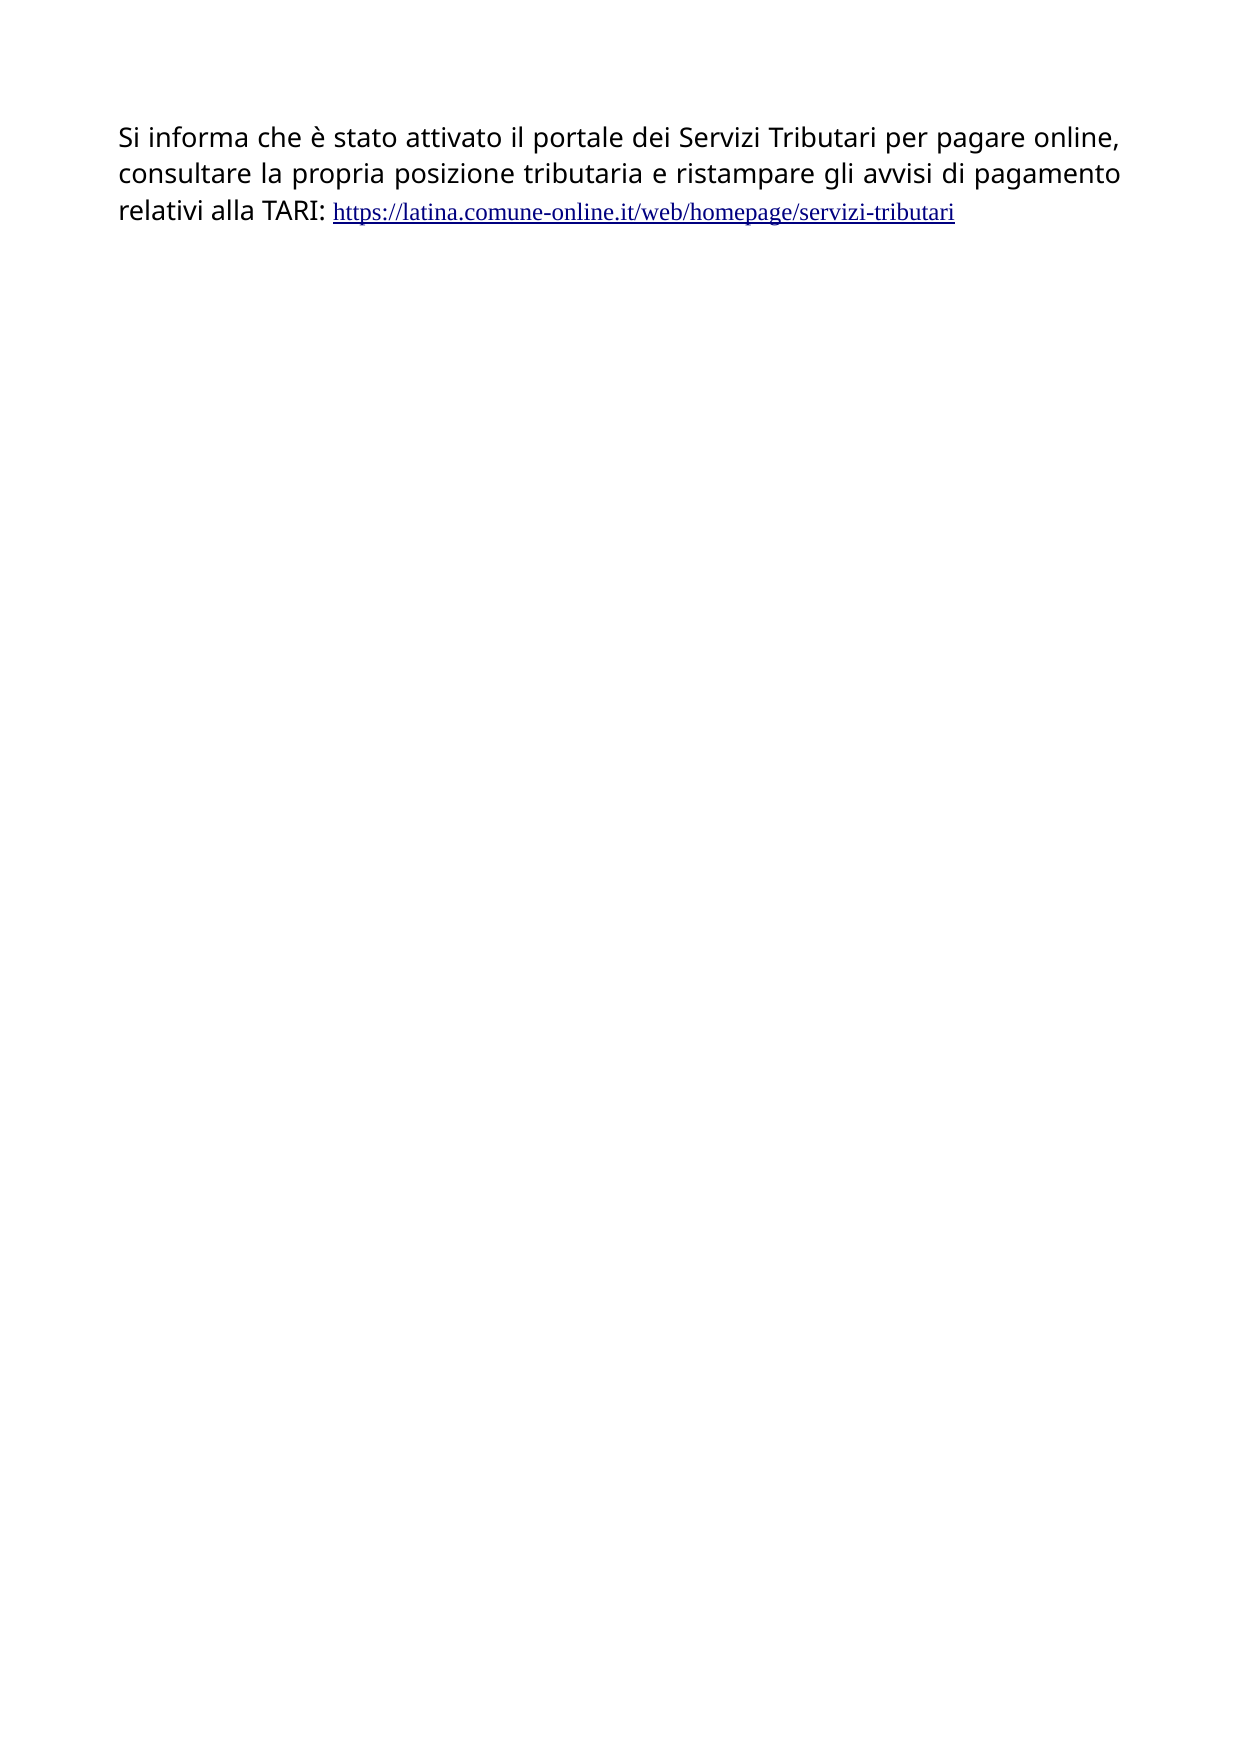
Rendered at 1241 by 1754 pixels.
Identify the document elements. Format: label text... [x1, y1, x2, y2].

text Si informa che è stato attivato il portale dei Servizi Tributari per pagare online, consultare la propria posizione tributaria e ristampare gli avvisi di pagamento relativi alla TARI: https://latina.comune-online.it/web/homepage/servizi-tributari [118, 118, 1122, 229]
